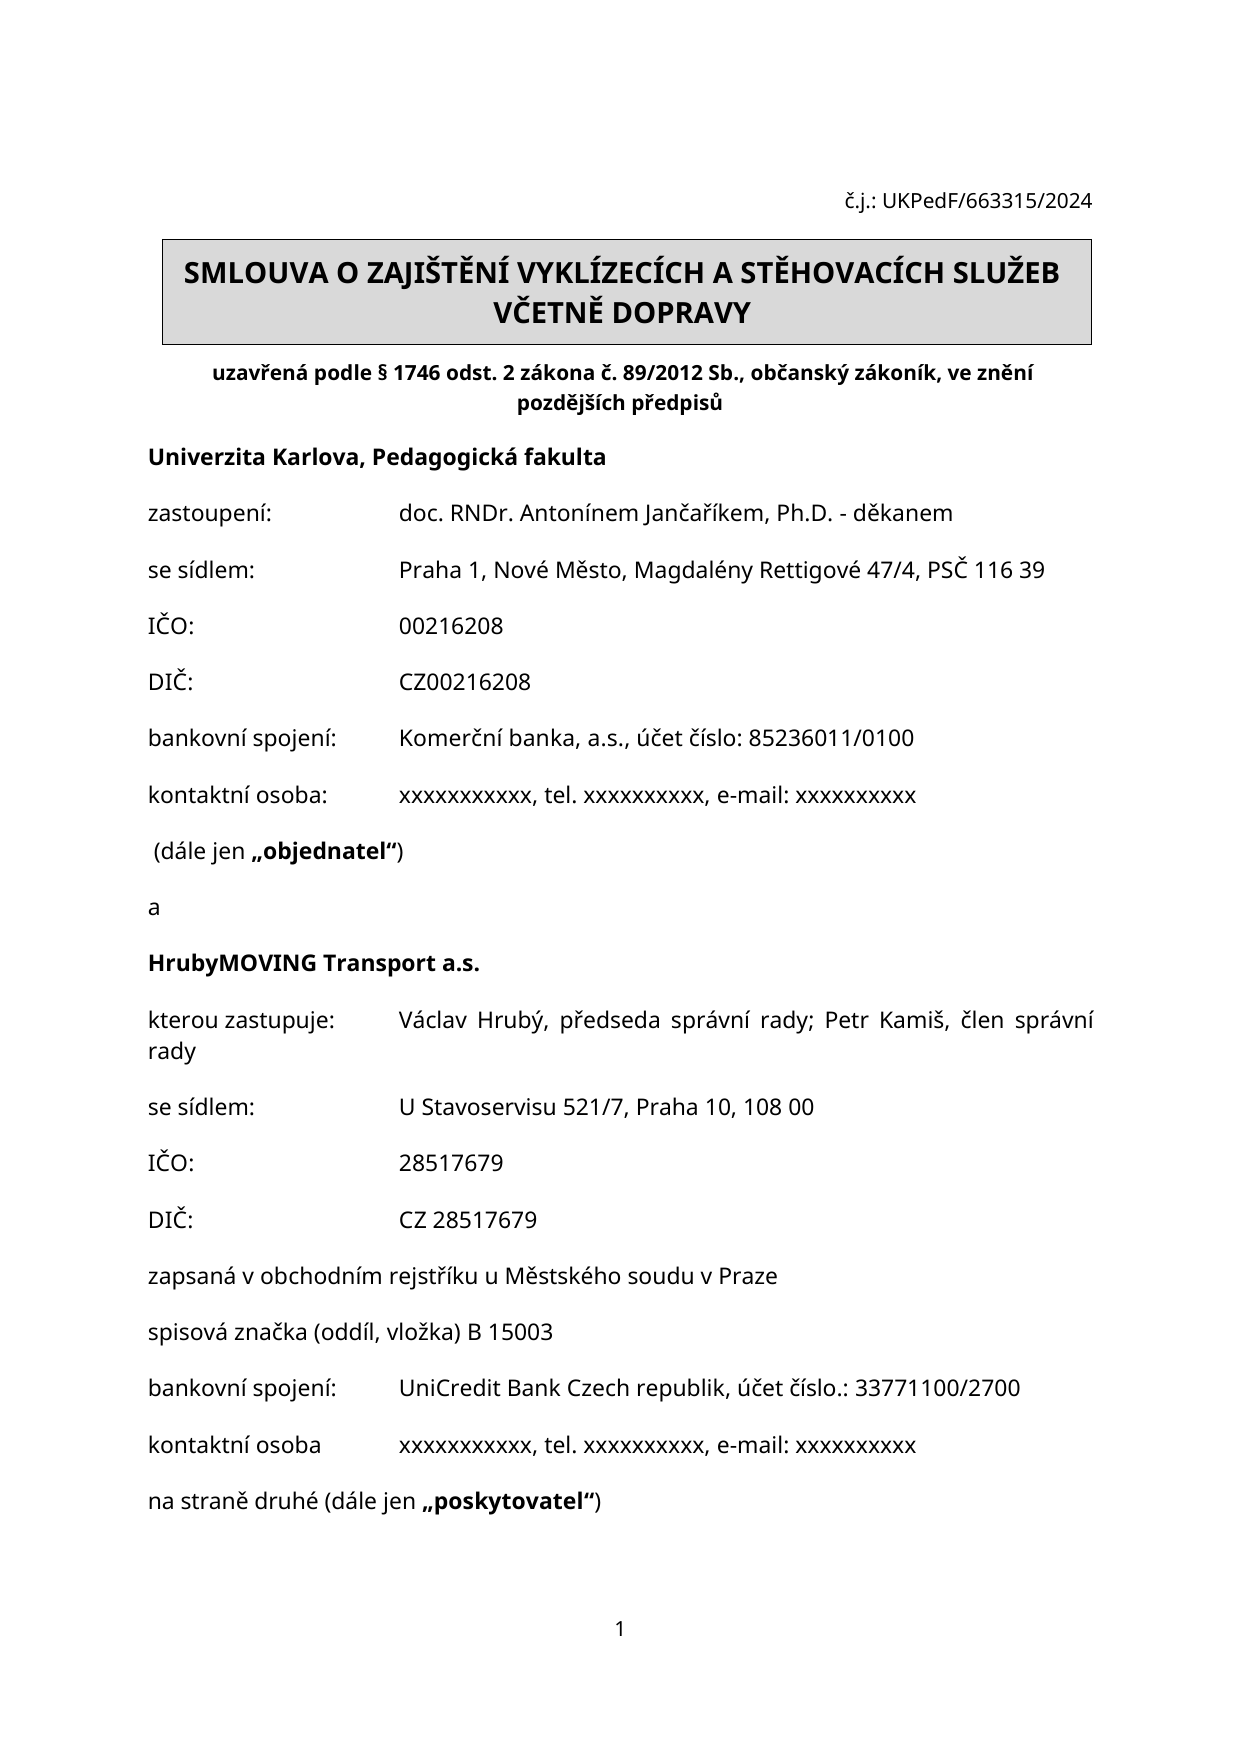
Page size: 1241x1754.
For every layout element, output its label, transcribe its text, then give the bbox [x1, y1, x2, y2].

text kterou zastupuje: Václav Hrubý, předseda správní rady; Petr Kamiš, člen správní rady [148, 1003, 1095, 1066]
text a [148, 891, 1095, 922]
table_header SMLOUVA O ZAJIŠTĚNÍ VYKLÍZECÍCH A STĚHOVACÍCH SLUŽEB VČETNĚ DOPRAVY [163, 240, 1091, 344]
text se sídlem: U Stavoservisu 521/7, Praha 10, 108 00 [148, 1091, 1095, 1122]
text DIČ: CZ00216208 [148, 666, 1095, 697]
text kontaktní osoba: xxxxxxxxxxx, tel. xxxxxxxxxx, e-mail: xxxxxxxxxx [148, 778, 1095, 810]
text zastoupení: doc. RNDr. Antonínem Jančaříkem, Ph.D. - děkanem [148, 497, 1082, 528]
text Univerzita Karlova, Pedagogická fakulta [148, 441, 1095, 472]
text bankovní spojení: Komerční banka, a.s., účet číslo: 85236011/0100 [148, 722, 1093, 753]
text č.j.: UKPedF/663315/2024 [148, 186, 1093, 215]
text DIČ: CZ 28517679 [148, 1203, 1095, 1235]
text se sídlem: Praha 1, Nové Město, Magdalény Rettigové 47/4, PSČ 116 39 [148, 553, 1095, 585]
text (dále jen „objednatel“) [148, 835, 1095, 866]
text kontaktní osoba xxxxxxxxxxx, tel. xxxxxxxxxx, e-mail: xxxxxxxxxx [148, 1428, 1095, 1460]
text spisová značka (oddíl, vložka) B 15003 [148, 1316, 1095, 1347]
text IČO: 28517679 [148, 1147, 1095, 1178]
text zapsaná v obchodním rejstříku u Městského soudu v Praze [148, 1260, 1095, 1291]
text na straně druhé (dále jen „poskytovatel“) [148, 1485, 1095, 1516]
text IČO: 00216208 [148, 610, 1095, 641]
text bankovní spojení: UniCredit Bank Czech republik, účet číslo.: 33771100/2700 [148, 1372, 1095, 1403]
text uzavřená podle § 1746 odst. 2 zákona č. 89/2012 Sb., občanský zákoník, ve znění pozdějších předpisů [162, 358, 1082, 416]
text HrubyMOVING Transport a.s. [148, 947, 1095, 978]
